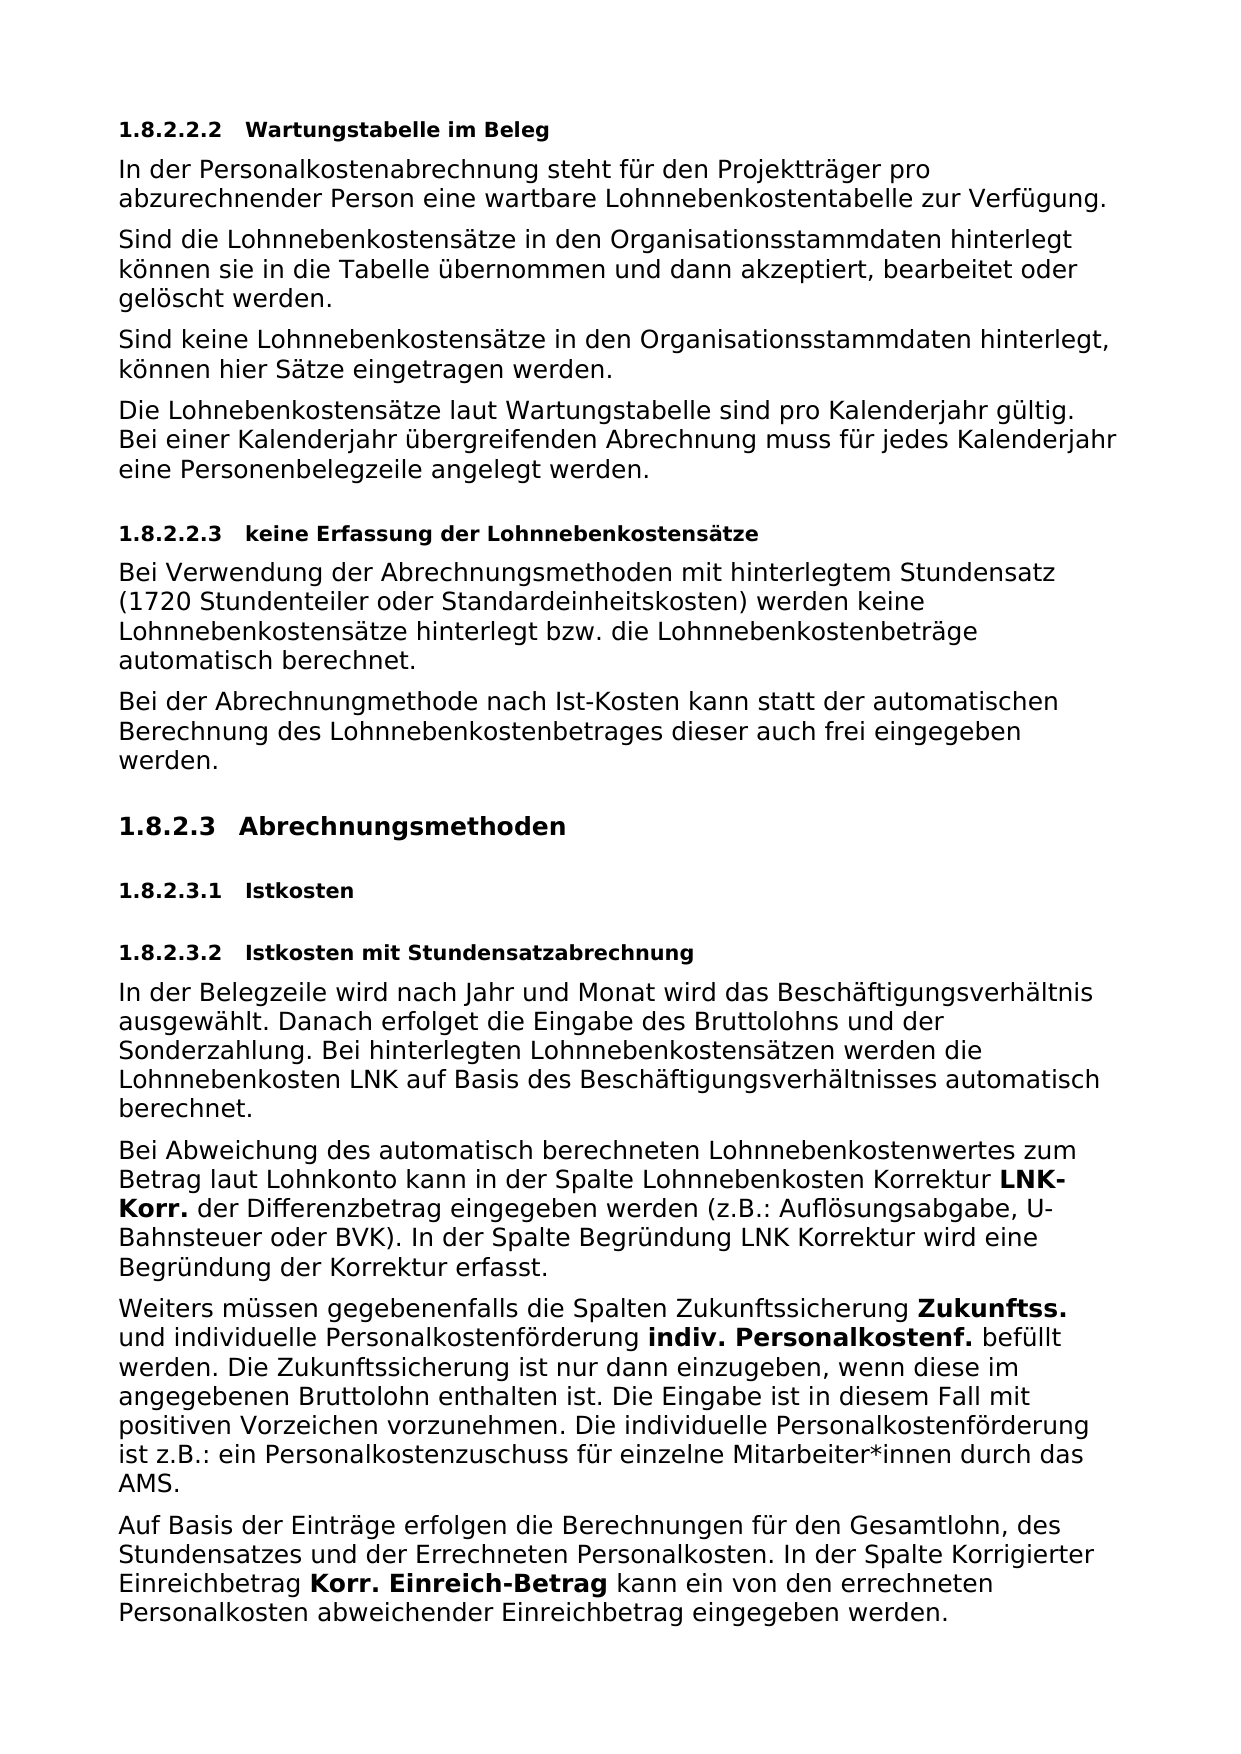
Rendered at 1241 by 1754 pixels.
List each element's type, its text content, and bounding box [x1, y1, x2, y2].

text Bei Verwendung der Abrechnungsmethoden mit hinterlegtem Stundensatz (1720 Stundenteiler oder Standardeinheitskosten) werden keine Lohnnebenkostensätze hinterlegt bzw. die Lohnnebenkostenbeträge automatisch berechnet. [118, 558, 1122, 675]
subtitle Istkosten [118, 879, 1122, 903]
text Auf Basis der Einträge erfolgen die Berechnungen für den Gesamtlohn, des Stundensatzes und der Errechneten Personalkosten. In der Spalte Korrigierter Einreichbetrag Korr. Einreich-Betrag kann ein von den errechneten Personalkosten abweichender Einreichbetrag eingegeben werden. [118, 1511, 1122, 1628]
subtitle Abrechnungsmethoden [118, 812, 1122, 842]
text Sind keine Lohnnebenkostensätze in den Organisationsstammdaten hinterlegt, können hier Sätze eingetragen werden. [118, 326, 1122, 384]
subtitle Istkosten mit Stundensatzabrechnung [118, 941, 1122, 965]
text Sind die Lohnnebenkostensätze in den Organisationsstammdaten hinterlegt können sie in die Tabelle übernommen und dann akzeptiert, bearbeitet oder gelöscht werden. [118, 226, 1122, 313]
text In der Personalkostenabrechnung steht für den Projektträger pro abzurechnender Person eine wartbare Lohnnebenkostentabelle zur Verfügung. [118, 155, 1122, 213]
text Weiters müssen gegebenenfalls die Spalten Zukunftssicherung Zukunftss. und individuelle Personalkostenförderung indiv. Personalkostenf. befüllt werden. Die Zukunftssicherung ist nur dann einzugeben, wenn diese im angegebenen Bruttolohn enthalten ist. Die Eingabe ist in diesem Fall mit positiven Vorzeichen vorzunehmen. Die individuelle Personalkostenförderung ist z.B.: ein Personalkostenzuschuss für einzelne Mitarbeiter*innen durch das AMS. [118, 1294, 1122, 1498]
subtitle keine Erfassung der Lohnnebenkostensätze [118, 522, 1122, 546]
subtitle Wartungstabelle im Beleg [118, 118, 1122, 142]
text Bei Abweichung des automatisch berechneten Lohnnebenkostenwertes zum Betrag laut Lohnkonto kann in der Spalte Lohnnebenkosten Korrektur LNK-Korr. der Differenzbetrag eingegeben werden (z.B.: Auflösungsabgabe, U-Bahnsteuer oder BVK). In der Spalte Begründung LNK Korrektur wird eine Begründung der Korrektur erfasst. [118, 1136, 1122, 1282]
text Bei der Abrechnungmethode nach Ist-Kosten kann statt der automatischen Berechnung des Lohnnebenkostenbetrages dieser auch frei eingegeben werden. [118, 687, 1122, 775]
text In der Belegzeile wird nach Jahr und Monat wird das Beschäftigungsverhältnis ausgewählt. Danach erfolget die Eingabe des Bruttolohns und der Sonderzahlung. Bei hinterlegten Lohnnebenkostensätzen werden die Lohnnebenkosten LNK auf Basis des Beschäftigungsverhältnisses automatisch berechnet. [118, 978, 1122, 1123]
text Die Lohnebenkostensätze laut Wartungstabelle sind pro Kalenderjahr gültig. Bei einer Kalenderjahr übergreifenden Abrechnung muss für jedes Kalenderjahr eine Personenbelegzeile angelegt werden. [118, 397, 1122, 484]
